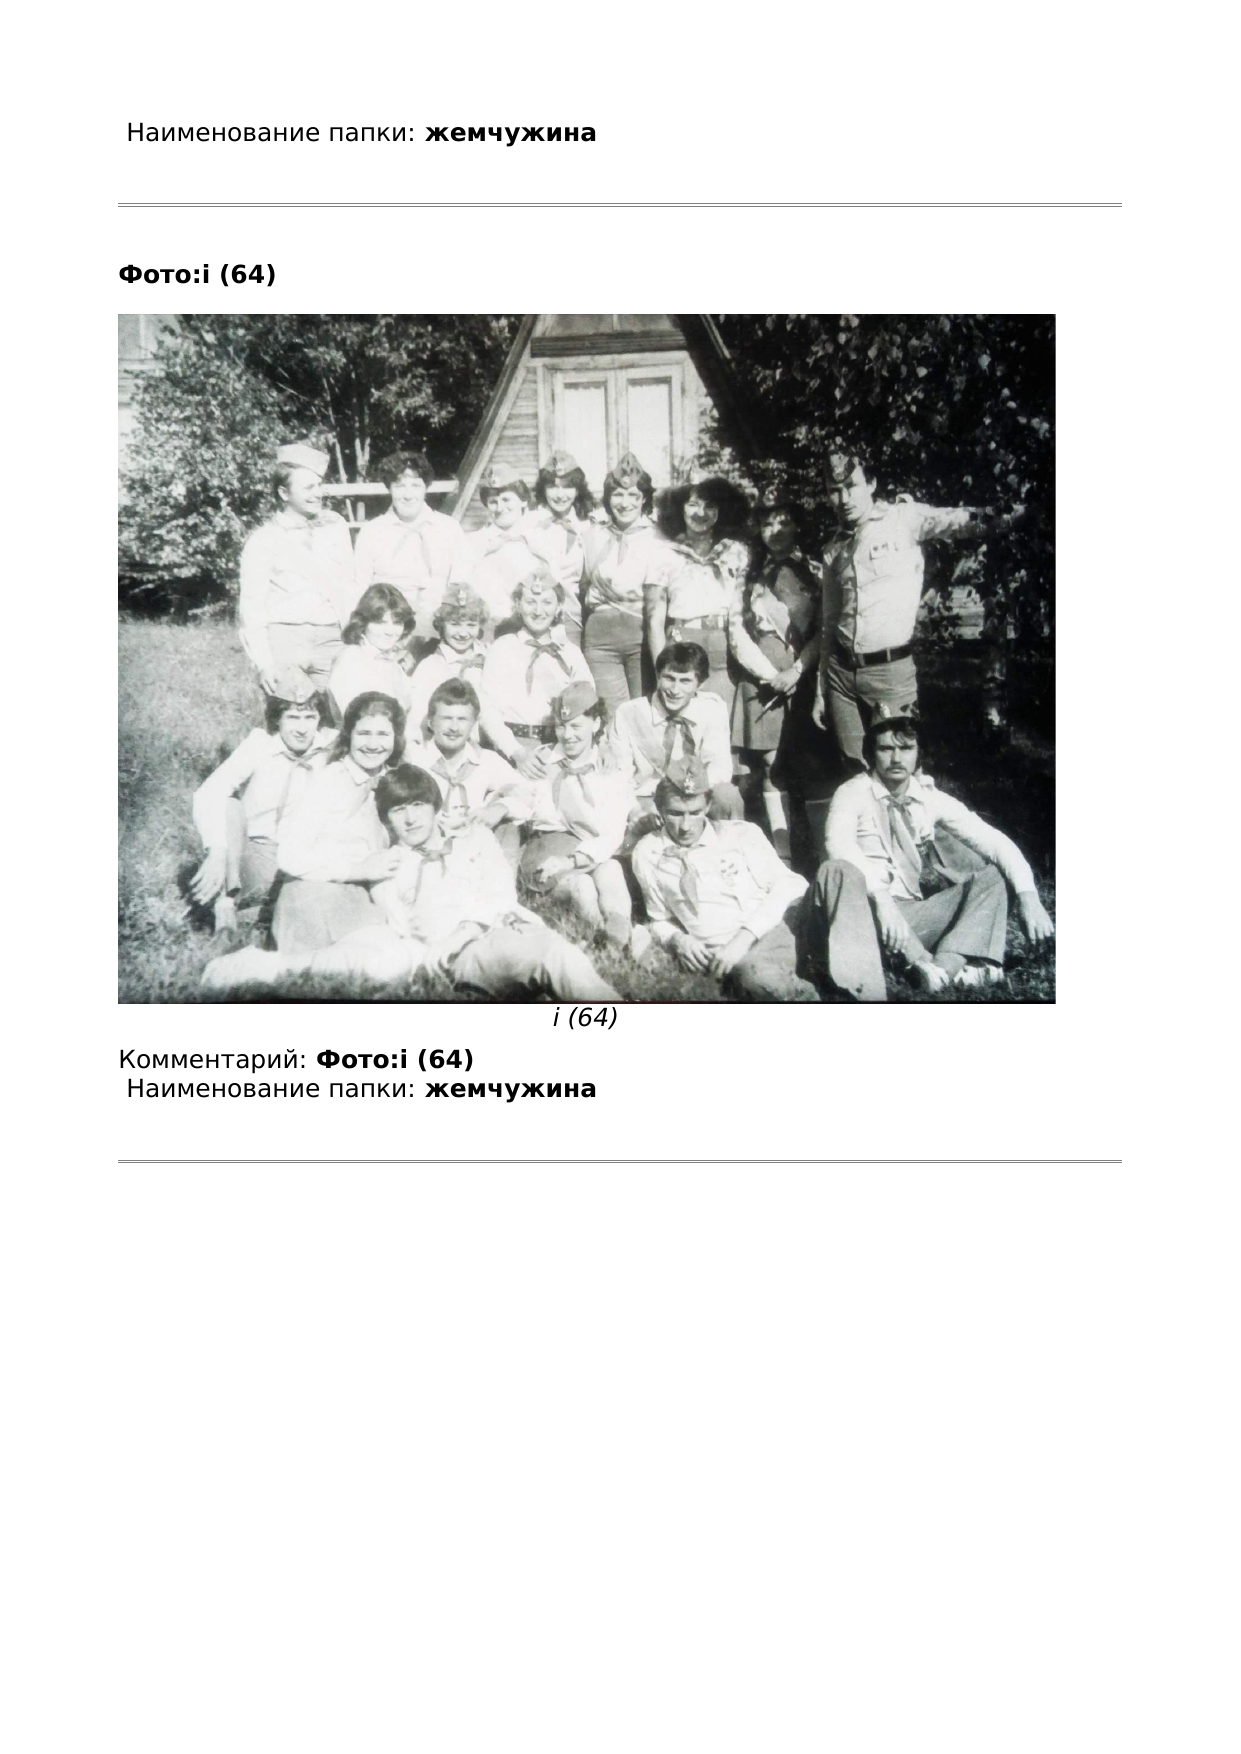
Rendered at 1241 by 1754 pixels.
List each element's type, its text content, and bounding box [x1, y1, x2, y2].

subtitle Фото:i (64) [118, 260, 1122, 289]
text Комментарий: Фото:i (64) Наименование папки: жемчужина [118, 1045, 1122, 1133]
text i (64) [118, 1004, 1056, 1033]
picture [118, 314, 1056, 1004]
text Наименование папки: жемчужина [118, 118, 1122, 176]
